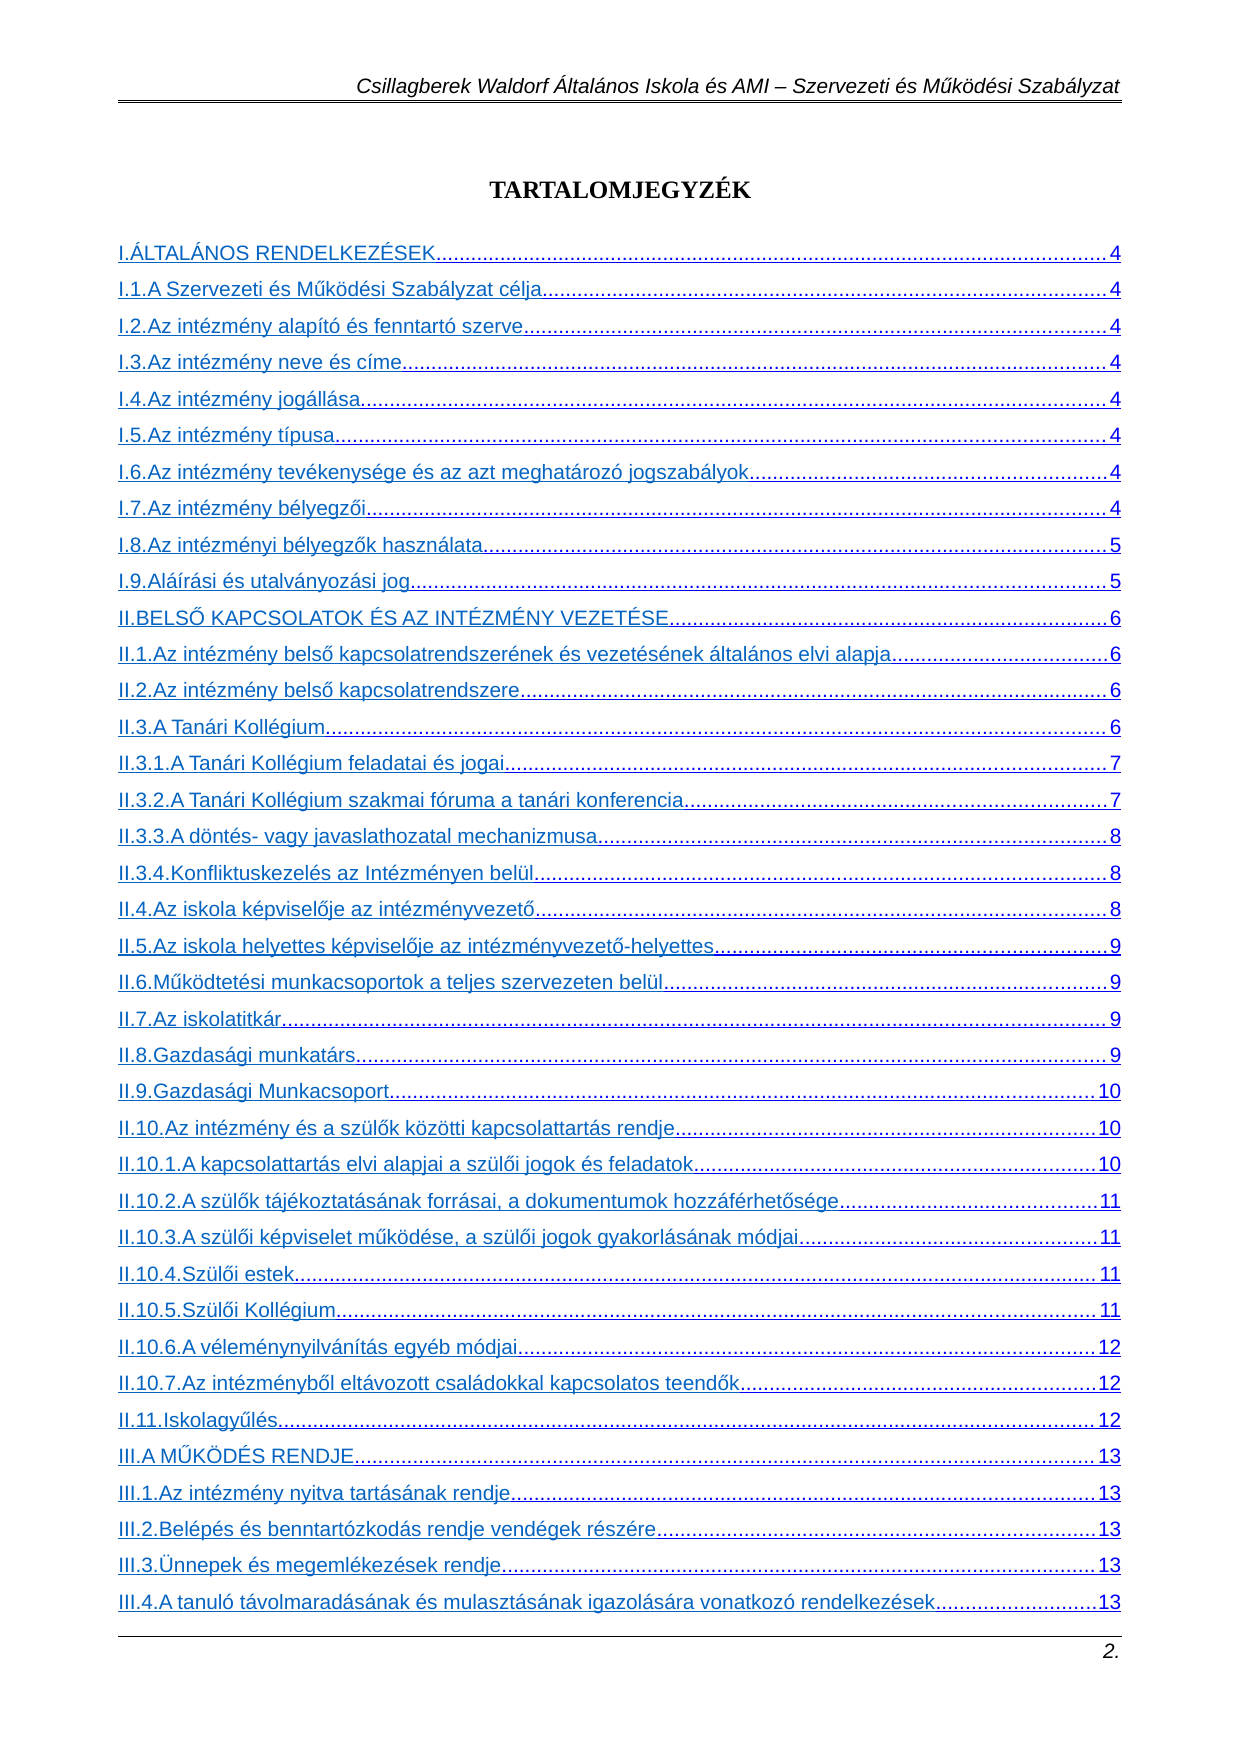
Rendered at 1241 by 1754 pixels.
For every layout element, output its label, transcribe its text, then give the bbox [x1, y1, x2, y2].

text I.7. Az intézmény bélyegzői 4 [118, 496, 1122, 520]
text TARTALOMJEGYZÉK [118, 176, 1122, 204]
text II.10.5. Szülői Kollégium 11 [118, 1298, 1122, 1322]
text II.6. Működtetési munkacsoportok a teljes szervezeten belül 9 [118, 970, 1122, 994]
text I.1. A Szervezeti és Működési Szabályzat célja 4 [118, 277, 1122, 301]
text II.3.4. Konfliktuskezelés az Intézményen belül 8 [118, 861, 1122, 884]
text II.11. Iskolagyűlés 12 [118, 1407, 1122, 1431]
text I.2. Az intézmény alapító és fenntartó szerve 4 [118, 314, 1122, 338]
text III.3. Ünnepek és megemlékezések rendje 13 [118, 1553, 1122, 1577]
text II.10.1. A kapcsolattartás elvi alapjai a szülői jogok és feladatok 10 [118, 1152, 1122, 1176]
text II. BELSŐ KAPCSOLATOK ÉS AZ INTÉZMÉNY VEZETÉSE 6 [118, 605, 1122, 629]
text II.5. Az iskola helyettes képviselője az intézményvezető-helyettes 9 [118, 933, 1122, 957]
text III.1. Az intézmény nyitva tartásának rendje 13 [118, 1480, 1122, 1504]
text III.4. A tanuló távolmaradásának és mulasztásának igazolására vonatkozó rendelkezések 13 [118, 1590, 1122, 1614]
text II.4. Az iskola képviselője az intézményvezető 8 [118, 897, 1122, 921]
text II.3.2. A Tanári Kollégium szakmai fóruma a tanári konferencia 7 [118, 788, 1122, 812]
text II.3.3. A döntés- vagy javaslathozatal mechanizmusa 8 [118, 824, 1122, 848]
text III.2. Belépés és benntartózkodás rendje vendégek részére 13 [118, 1517, 1122, 1541]
text I.4. Az intézmény jogállása 4 [118, 387, 1122, 411]
text II.3. A Tanári Kollégium 6 [118, 715, 1122, 739]
text II.10.6. A véleménynyilvánítás egyéb módjai 12 [118, 1334, 1122, 1358]
text I.6. Az intézmény tevékenysége és az azt meghatározó jogszabályok 4 [118, 459, 1122, 483]
text II.9. Gazdasági Munkacsoport 10 [118, 1079, 1122, 1103]
text II.10.2. A szülők tájékoztatásának forrásai, a dokumentumok hozzáférhetősége 11 [118, 1189, 1122, 1213]
text II.10.4. Szülői estek 11 [118, 1262, 1122, 1286]
text I.5. Az intézmény típusa 4 [118, 423, 1122, 447]
text II.10. Az intézmény és a szülők közötti kapcsolattartás rendje 10 [118, 1116, 1122, 1140]
text I.3. Az intézmény neve és címe 4 [118, 350, 1122, 374]
text II.7. Az iskolatitkár 9 [118, 1006, 1122, 1030]
text I. ÁLTALÁNOS RENDELKEZÉSEK 4 [118, 241, 1122, 265]
text II.10.7. Az intézményből eltávozott családokkal kapcsolatos teendők 12 [118, 1371, 1122, 1395]
text I.8. Az intézményi bélyegzők használata 5 [118, 532, 1122, 556]
text II.3.1. A Tanári Kollégium feladatai és jogai 7 [118, 751, 1122, 775]
text II.8. Gazdasági munkatárs 9 [118, 1043, 1122, 1067]
text II.10.3. A szülői képviselet működése, a szülői jogok gyakorlásának módjai 11 [118, 1225, 1122, 1249]
text I.9. Aláírási és utalványozási jog 5 [118, 569, 1122, 593]
text II.2. Az intézmény belső kapcsolatrendszere 6 [118, 678, 1122, 702]
text II.1. Az intézmény belső kapcsolatrendszerének és vezetésének általános elvi alapja 6 [118, 642, 1122, 666]
text III. A MŰKÖDÉS RENDJE 13 [118, 1444, 1122, 1468]
